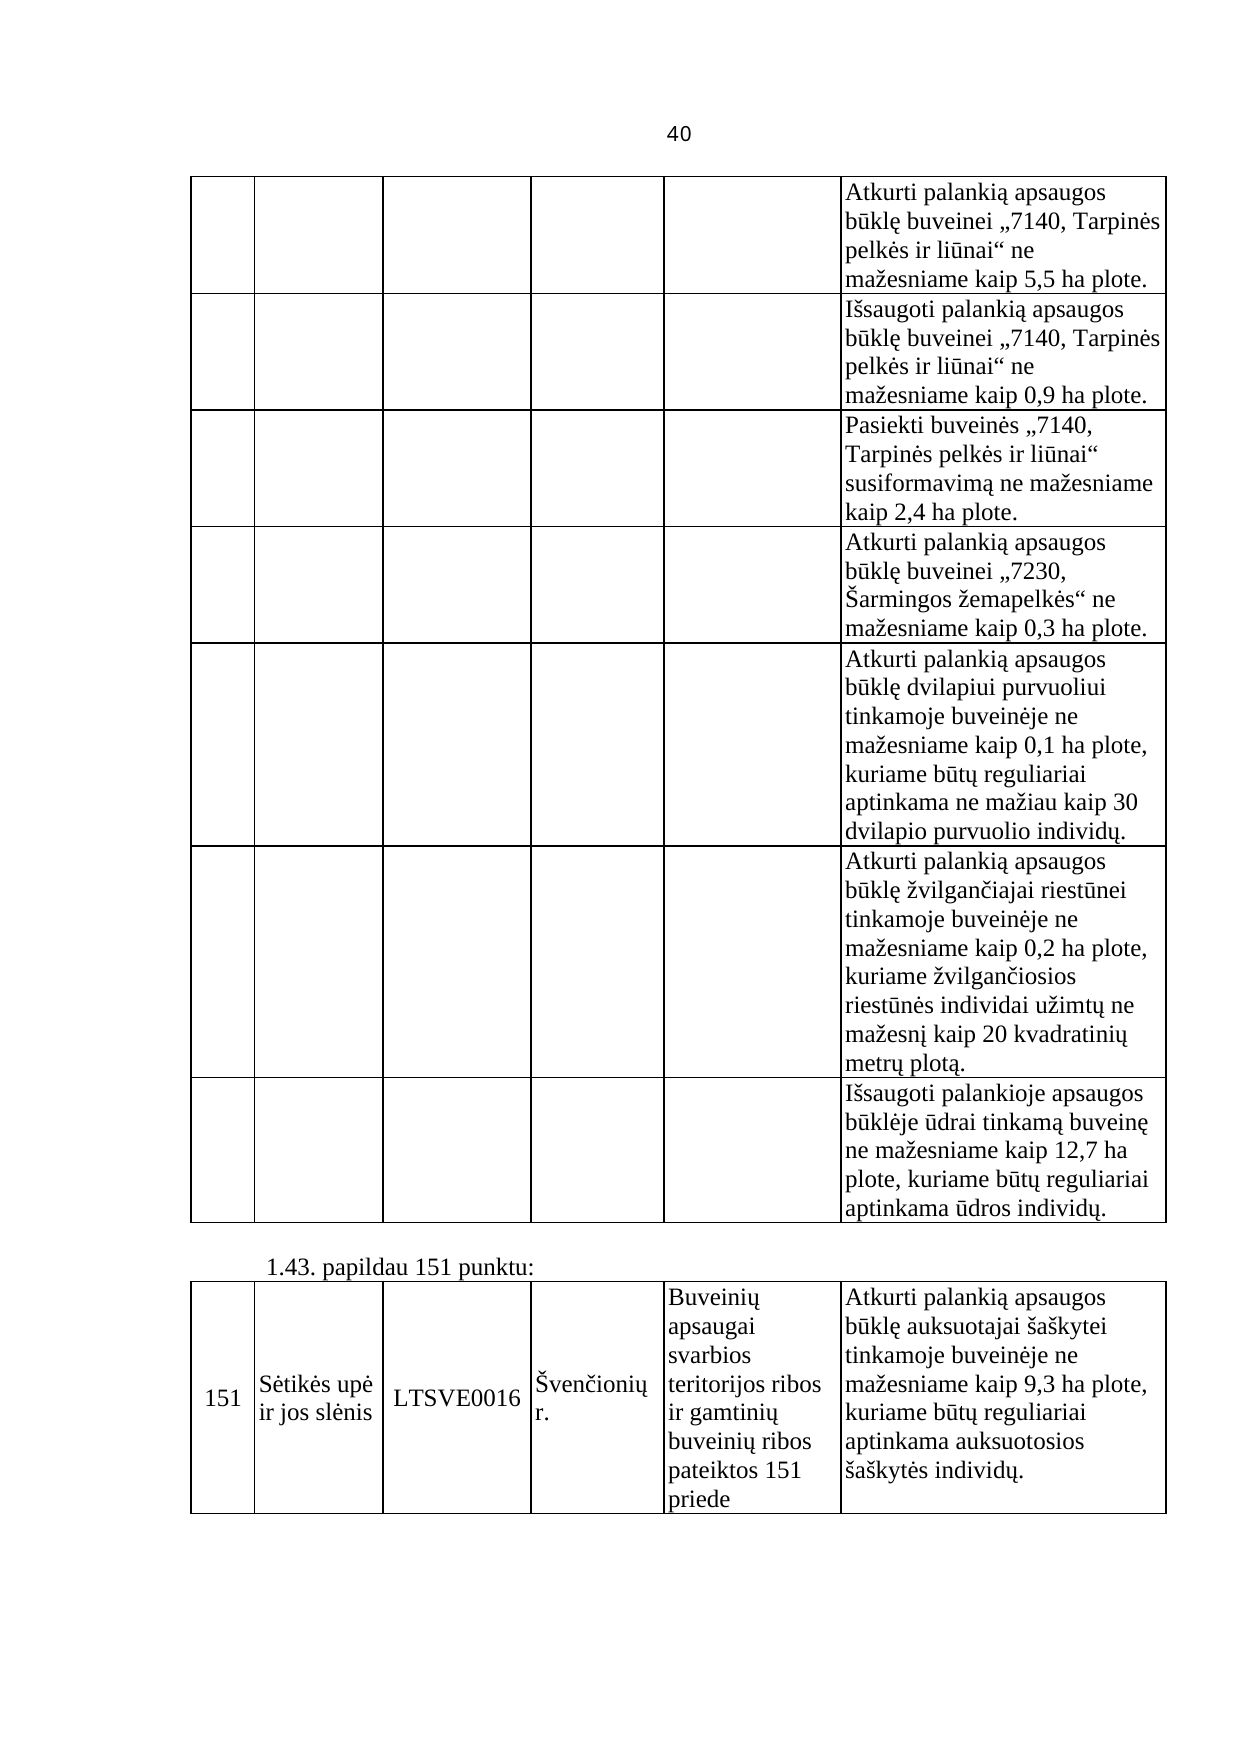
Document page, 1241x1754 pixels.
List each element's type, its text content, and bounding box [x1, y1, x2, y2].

table_cell [665, 411, 840, 526]
table_cell [532, 294, 663, 409]
table_cell Atkurti palankią apsaugos būklę buveinei „7140, Tarpinės pelkės ir liūnai“ ne mažesniame kaip 5,5 ha plote. [842, 177, 1165, 292]
table_cell [255, 527, 382, 642]
table_cell [1167, 526, 1240, 642]
table_cell [665, 294, 840, 409]
table_cell [384, 1078, 530, 1222]
table_cell [532, 847, 663, 1076]
table_cell [532, 411, 663, 526]
table_header Sėtikės upė ir jos slėnis [255, 1282, 382, 1512]
table_cell [665, 644, 840, 845]
table_cell [255, 644, 382, 845]
table_cell [192, 411, 254, 526]
table_cell [384, 177, 530, 292]
table_cell [384, 644, 530, 845]
table_cell [192, 847, 254, 1076]
table_cell [192, 294, 254, 409]
table_cell [665, 847, 840, 1076]
table_cell [255, 1078, 382, 1222]
table_cell Išsaugoti palankią apsaugos būklę buveinei „7140, Tarpinės pelkės ir liūnai“ ne mažesniame kaip 0,9 ha plote. [842, 294, 1165, 409]
table_cell [192, 527, 254, 642]
table_cell [384, 527, 530, 642]
table_cell [532, 177, 663, 292]
table_cell [192, 1078, 254, 1222]
table_cell [384, 294, 530, 409]
table_cell [1167, 1076, 1240, 1222]
table_cell [384, 411, 530, 526]
table_cell [255, 294, 382, 409]
table_cell [532, 644, 663, 845]
table_cell [1167, 293, 1240, 409]
table_cell [192, 644, 254, 845]
table_cell [255, 411, 382, 526]
table_cell [1167, 409, 1240, 526]
table_cell [665, 527, 840, 642]
table_header 151 [192, 1282, 254, 1512]
table_header Švenčionių r. [532, 1282, 663, 1512]
table_cell [384, 847, 530, 1076]
table_cell [665, 177, 840, 292]
table_header Atkurti palankią apsaugos būklę auksuotajai šaškytei tinkamoje buveinėje ne mažesniame kaip 9,3 ha plote, kuriame būtų reguliariai aptinkama auksuotosios šaškytės individų. [842, 1282, 1165, 1512]
table_cell [1167, 642, 1240, 845]
table_cell Atkurti palankią apsaugos būklę buveinei „7230, Šarmingos žemapelkės“ ne mažesniame kaip 0,3 ha plote. [842, 527, 1165, 642]
table_cell Pasiekti buveinės „7140, Tarpinės pelkės ir liūnai“ susiformavimą ne mažesniame kaip 2,4 ha plote. [842, 411, 1165, 526]
table_cell [665, 1078, 840, 1222]
table_cell [255, 177, 382, 292]
table_cell [532, 527, 663, 642]
table_cell [255, 847, 382, 1076]
table_header Buveinių apsaugai svarbios teritorijos ribos ir gamtinių buveinių ribos pateiktos 151 priede [665, 1282, 840, 1512]
table_cell Atkurti palankią apsaugos būklę žvilgančiajai riestūnei tinkamoje buveinėje ne mažesniame kaip 0,2 ha plote, kuriame žvilgančiosios riestūnės individai užimtų ne mažesnį kaip 20 kvadratinių metrų plotą. [842, 847, 1165, 1076]
table_cell [1167, 176, 1240, 292]
table_cell Atkurti palankią apsaugos būklę dvilapiui purvuoliui tinkamoje buveinėje ne mažesniame kaip 0,1 ha plote, kuriame būtų reguliariai aptinkama ne mažiau kaip 30 dvilapio purvuolio individų. [842, 644, 1165, 845]
table_cell Išsaugoti palankioje apsaugos būklėje ūdrai tinkamą buveinę ne mažesniame kaip 12,7 ha plote, kuriame būtų reguliariai aptinkama ūdros individų. [842, 1078, 1165, 1222]
table_cell [1167, 845, 1240, 1076]
table_cell [532, 1078, 663, 1222]
table_header LTSVE0016 [384, 1282, 530, 1512]
table_cell [192, 177, 254, 292]
text 1.43. papildau 151 punktu: [177, 1252, 1181, 1281]
